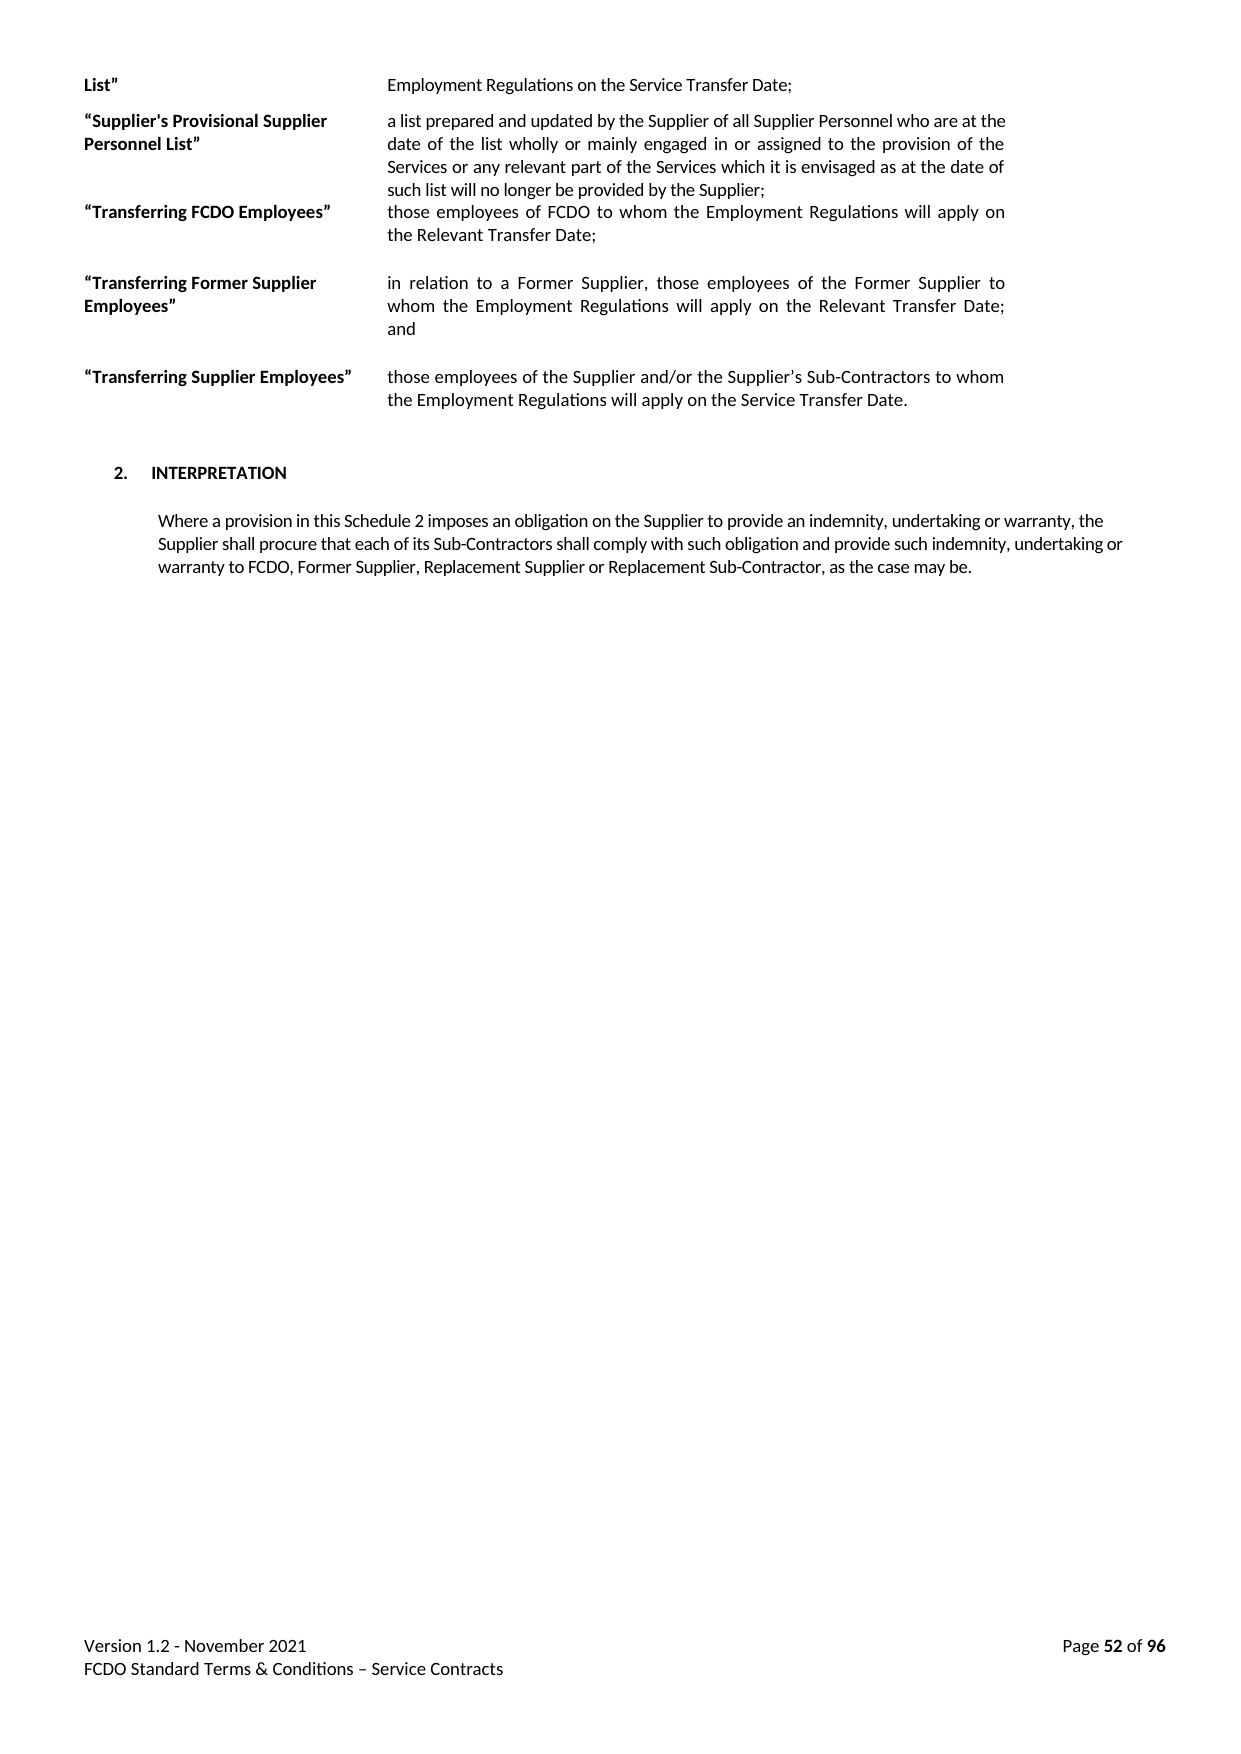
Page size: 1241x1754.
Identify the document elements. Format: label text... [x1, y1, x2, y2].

table_cell a list prepared and updated by the Supplier of all Supplier Personnel who are at the date of the list wholly or mainly engaged in or assigned to the provision of the Services or any relevant part of the Services which it is envisaged as at the date of such list will no longer be provided by the Supplier; [376, 109, 1017, 201]
text 12/08/2013 [84, 578, 1166, 601]
table_cell in relation to a Former Supplier, those employees of the Former Supplier to whom the Employment Regulations will apply on the Relevant Transfer Date; and [376, 271, 1017, 365]
table_cell “Supplier's Provisional Supplier Personnel List” [84, 109, 376, 201]
table_cell “Transferring Former Supplier Employees” [84, 271, 376, 365]
table_cell “Transferring FCDO Employees” [84, 201, 376, 271]
table_cell “Transferring Supplier Employees” [84, 365, 376, 436]
subtitle INTERPRETATION [113, 461, 1166, 484]
table_cell those employees of FCDO to whom the Employment Regulations will apply on the Relevant Transfer Date; [376, 201, 1017, 271]
table_cell List” [84, 74, 376, 109]
table_cell those employees of the Supplier and/or the Supplier’s Sub-Contractors to whom the Employment Regulations will apply on the Service Transfer Date. [376, 365, 1017, 436]
table_cell Employment Regulations on the Service Transfer Date; [376, 74, 1017, 109]
text Where a provision in this Schedule 2 imposes an obligation on the Supplier to provide an indemnity, undertaking or warranty, the Supplier shall procure that each of its Sub-Contractors shall comply with such obligation and provide such indemnity, undertaking or warranty to FCDO, Former Supplier, Replacement Supplier or Replacement Sub-Contractor, as the case may be. [158, 509, 1166, 578]
